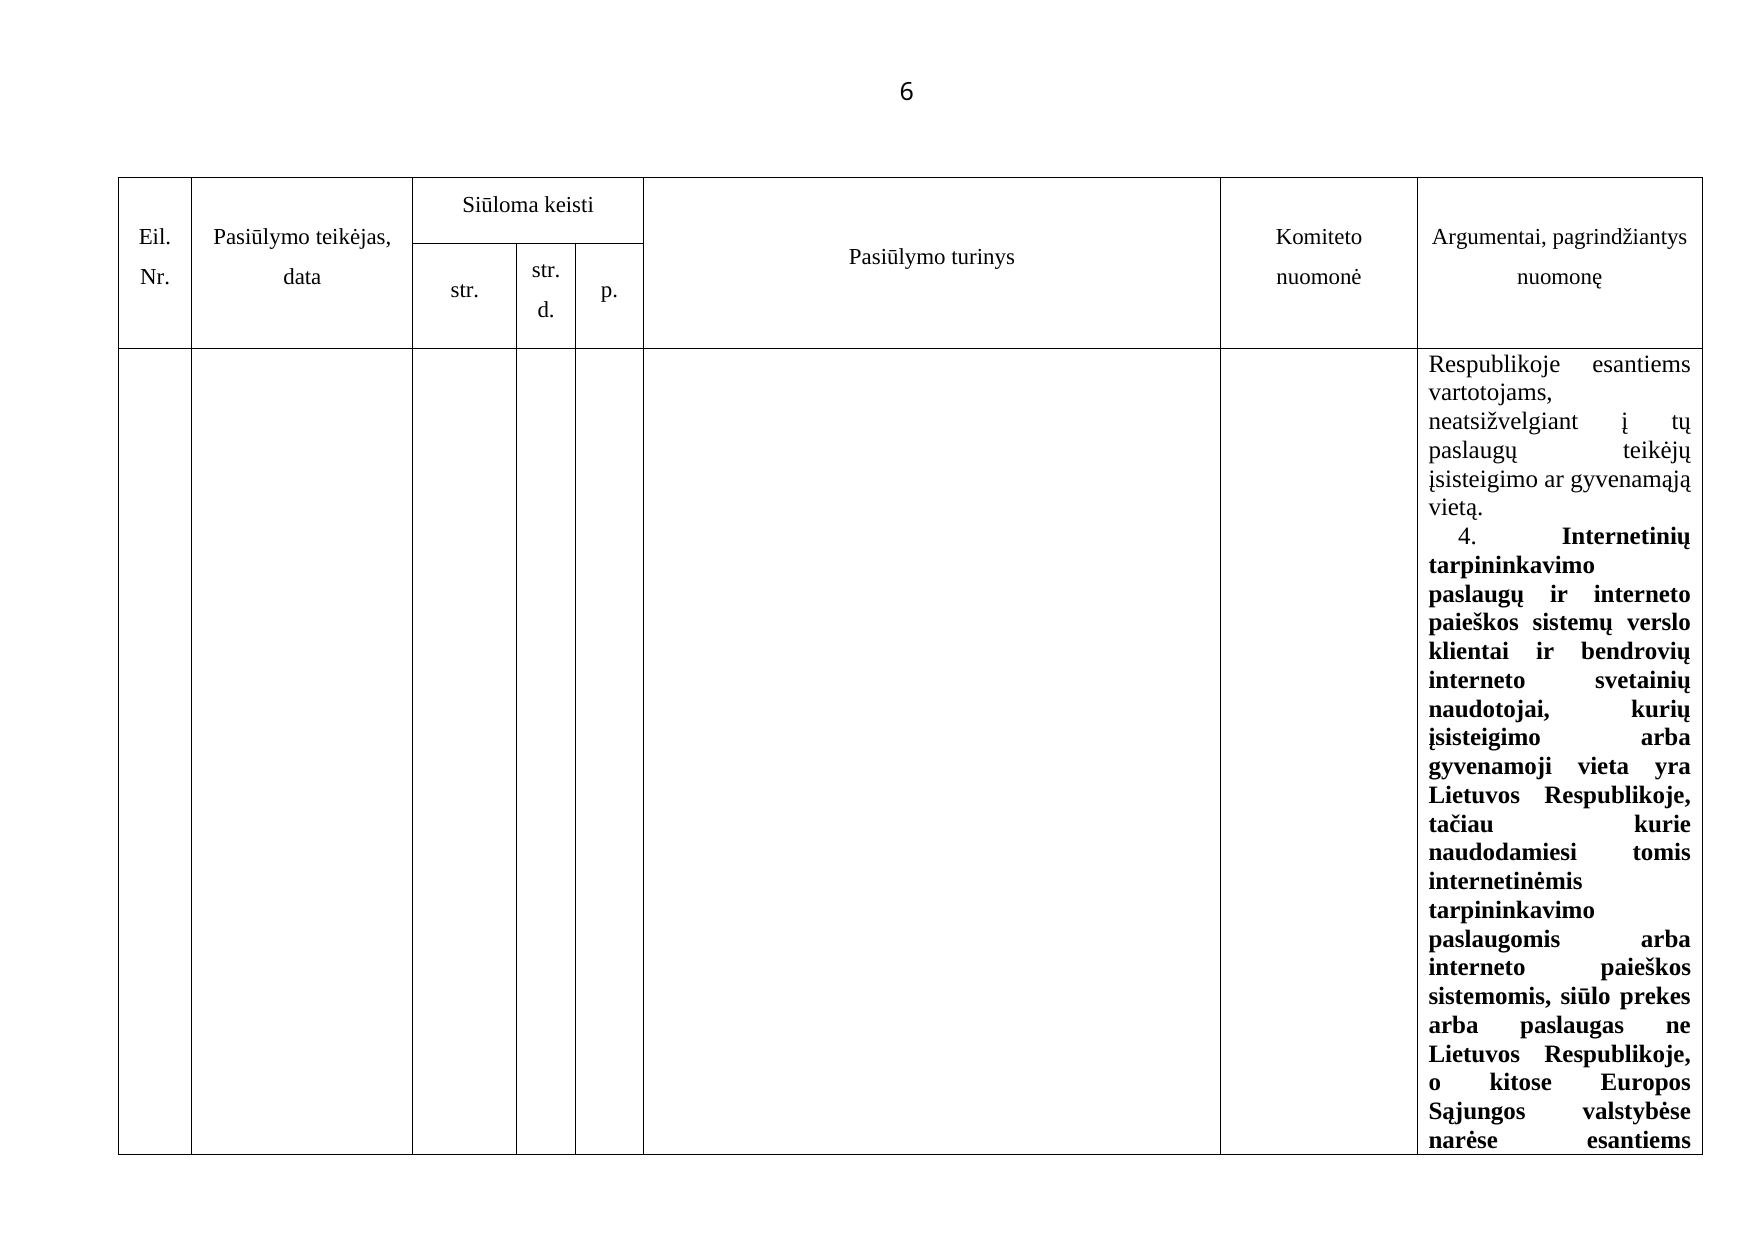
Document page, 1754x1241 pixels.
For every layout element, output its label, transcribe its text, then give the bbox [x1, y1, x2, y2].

table_header Pasiūlymo turinys [644, 178, 1220, 348]
table_header Siūloma keisti [413, 178, 643, 243]
table_cell [644, 349, 1220, 1154]
table_cell [413, 349, 516, 1154]
table_cell str. d. [517, 244, 575, 348]
table_header Komiteto nuomonė [1221, 178, 1417, 348]
table_cell [1221, 349, 1417, 1154]
table_cell [192, 349, 412, 1154]
table_cell [576, 349, 643, 1154]
table_cell [517, 349, 575, 1154]
table_cell p. [576, 244, 643, 348]
table_cell [119, 349, 191, 1154]
table_header Argumentai, pagrindžiantys nuomonę [1418, 178, 1702, 348]
table_cell Respublikoje esantiems vartotojams, neatsižvelgiant į tų paslaugų teikėjų įsisteigimo ar gyvenamąją vietą. 4. Internetinių tarpininkavimo paslaugų ir interneto paieškos sistemų verslo klientai ir bendrovių interneto svetainių naudotojai, kurių įsisteigimo arba gyvenamoji vieta yra Lietuvos Respublikoje, tačiau kurie naudodamiesi tomis internetinėmis tarpininkavimo paslaugomis arba interneto paieškos sistemomis, siūlo prekes arba paslaugas ne Lietuvos Respublikoje, o kitose Europos Sąjungos valstybėse narėse esantiems [1418, 349, 1702, 1154]
table_header Eil. Nr. [119, 178, 191, 348]
table_cell str. [413, 244, 516, 348]
table_header Pasiūlymo teikėjas, data [192, 178, 412, 348]
